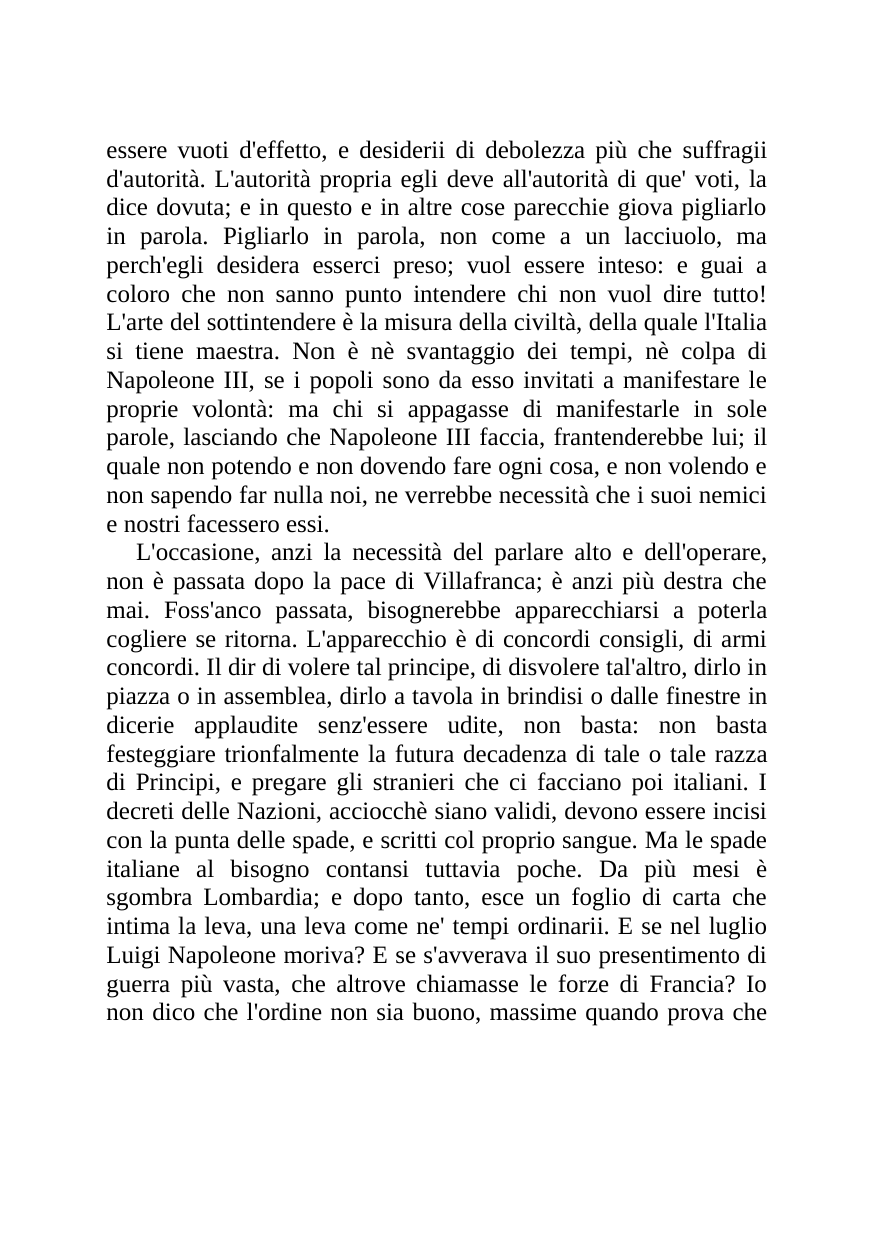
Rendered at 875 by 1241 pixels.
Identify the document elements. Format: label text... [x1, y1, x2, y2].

text L'occasione, anzi la necessità del parlare alto e dell'operare, non è passata dopo la pace di Villafranca; è anzi più destra che mai. Foss'anco passata, bisognerebbe apparecchiarsi a poterla cogliere se ritorna. L'apparecchio è di concordi consigli, di armi concordi. Il dir di volere tal principe, di disvolere tal'altro, dirlo in piazza o in assemblea, dirlo a tavola in brindisi o dalle finestre in dicerie applaudite senz'essere udite, non basta: non basta festeggiare trionfalmente la futura decadenza di tale o tale razza di Principi, e pregare gli stranieri che ci facciano poi italiani. I decreti delle Nazioni, acciocchè siano validi, devono essere incisi con la punta delle spade, e scritti col proprio sangue. Ma le spade italiane al bisogno contansi tuttavia poche. Da più mesi è sgombra Lombardia; e dopo tanto, esce un foglio di carta che intima la leva, una leva come ne' tempi ordinarii. E se nel luglio Luigi Napoleone moriva? E se s'avverava il suo presentimento di guerra più vasta, che altrove chiamasse le forze di Francia? Io non dico che l'ordine non sia buono, massime quando prova che [106, 537, 768, 1026]
text essere vuoti d'effetto, e desiderii di debolezza più che suffragii d'autorità. L'autorità propria egli deve all'autorità di que' voti, la dice dovuta; e in questo e in altre cose parecchie giova pigliarlo in parola. Pigliarlo in parola, non come a un lacciuolo, ma perch'egli desidera esserci preso; vuol essere inteso: e guai a coloro che non sanno punto intendere chi non vuol dire tutto! L'arte del sottintendere è la misura della civiltà, della quale l'Italia si tiene maestra. Non è nè svantaggio dei tempi, nè colpa di Napoleone III, se i popoli sono da esso invitati a manifestare le proprie volontà: ma chi si appagasse di manifestarle in sole parole, lasciando che Napoleone III faccia, frantenderebbe lui; il quale non potendo e non dovendo fare ogni cosa, e non volendo e non sapendo far nulla noi, ne verrebbe necessità che i suoi nemici e nostri facessero essi. [106, 135, 768, 537]
